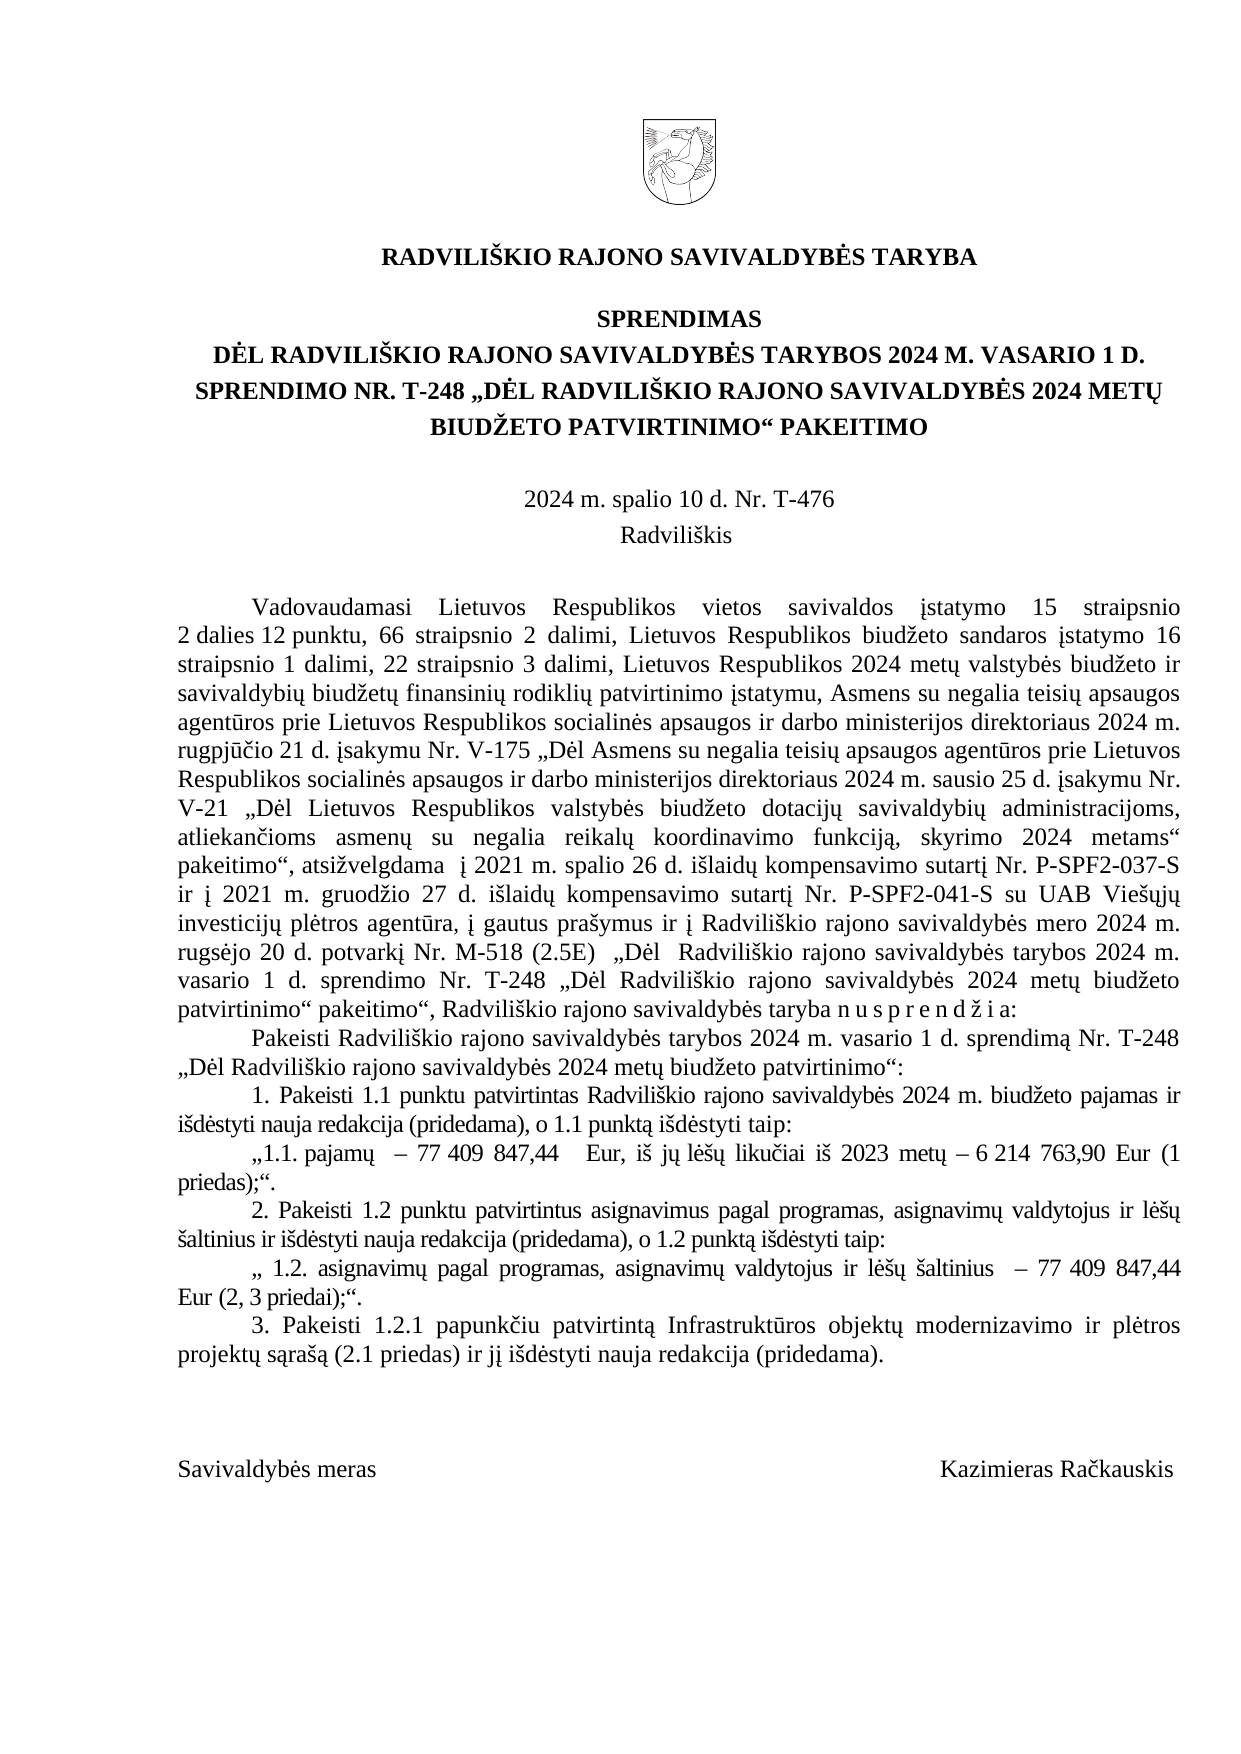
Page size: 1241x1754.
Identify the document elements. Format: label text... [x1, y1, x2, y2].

text „ 1.2. asignavimų pagal programas, asignavimų valdytojus ir lėšų šaltinius – 77 409 847,44 Eur (2, 3 priedai);“. [177, 1253, 1181, 1311]
text 2. Pakeisti 1.2 punktu patvirtintus asignavimus pagal programas, asignavimų valdytojus ir lėšų šaltinius ir išdėstyti nauja redakcija (pridedama), o 1.2 punktą išdėstyti taip: [177, 1196, 1181, 1253]
text Radviliškis [177, 520, 1181, 556]
text 2024 m. spalio 10 d. Nr. T-476 [177, 484, 1181, 520]
text Pakeisti Radviliškio rajono savivaldybės tarybos 2024 m. vasario 1 d. sprendimą Nr. T-248 „Dėl Radviliškio rajono savivaldybės 2024 metų biudžeto patvirtinimo“: [177, 1023, 1181, 1081]
text „1.1. pajamų – 77 409 847,44 Eur, iš jų lėšų likučiai iš 2023 metų – 6 214 763,90 Eur (1 priedas);“. [177, 1138, 1181, 1196]
text 3. Pakeisti 1.2.1 papunkčiu patvirtintą Infrastruktūros objektų modernizavimo ir plėtros projektų sąrašą (2.1 priedas) ir jį išdėstyti nauja redakcija (pridedama). [177, 1311, 1181, 1368]
text SPRENDIMAS [177, 304, 1181, 340]
text RADVILIŠKIO RAJONO SAVIVALDYBĖS TARYBA [177, 242, 1181, 277]
text DĖL RADVILIŠKIO RAJONO SAVIVALDYBĖS TARYBOS 2024 M. VASARIO 1 D. SPRENDIMO NR. T-248 „DĖL RADVILIŠKIO RAJONO SAVIVALDYBĖS 2024 METŲ BIUDŽETO PATVIRTINIMO“ PAKEITIMO [177, 340, 1181, 448]
text Vadovaudamasi Lietuvos Respublikos vietos savivaldos įstatymo 15 straipsnio 2 dalies 12 punktu, 66 straipsnio 2 dalimi, Lietuvos Respublikos biudžeto sandaros įstatymo 16 straipsnio 1 dalimi, 22 straipsnio 3 dalimi, Lietuvos Respublikos 2024 metų valstybės biudžeto ir savivaldybių biudžetų finansinių rodiklių patvirtinimo įstatymu, Asmens su negalia teisių apsaugos agentūros prie Lietuvos Respublikos socialinės apsaugos ir darbo ministerijos direktoriaus 2024 m. rugpjūčio 21 d. įsakymu Nr. V-175 „Dėl Asmens su negalia teisių apsaugos agentūros prie Lietuvos Respublikos socialinės apsaugos ir darbo ministerijos direktoriaus 2024 m. sausio 25 d. įsakymu Nr. V-21 „Dėl Lietuvos Respublikos valstybės biudžeto dotacijų savivaldybių administracijoms, atliekančioms asmenų su negalia reikalų koordinavimo funkciją, skyrimo 2024 metams“ pakeitimo“, atsižvelgdama į 2021 m. spalio 26 d. išlaidų kompensavimo sutartį Nr. P-SPF2-037-S ir į 2021 m. gruodžio 27 d. išlaidų kompensavimo sutartį Nr. P-SPF2-041-S su UAB Viešųjų investicijų plėtros agentūra, į gautus prašymus ir į Radviliškio rajono savivaldybės mero 2024 m. rugsėjo 20 d. potvarkį Nr. M-518 (2.5E) „Dėl Radviliškio rajono savivaldybės tarybos 2024 m. vasario 1 d. sprendimo Nr. T-248 „Dėl Radviliškio rajono savivaldybės 2024 metų biudžeto patvirtinimo“ pakeitimo“, Radviliškio rajono savivaldybės taryba nusprendžia: [177, 592, 1181, 1023]
text 1. Pakeisti 1.1 punktu patvirtintas Radviliškio rajono savivaldybės 2024 m. biudžeto pajamas ir išdėstyti nauja redakcija (pridedama), o 1.1 punktą išdėstyti taip: [177, 1081, 1181, 1138]
text Savivaldybės meras Kazimieras Račkauskis [177, 1454, 1181, 1483]
